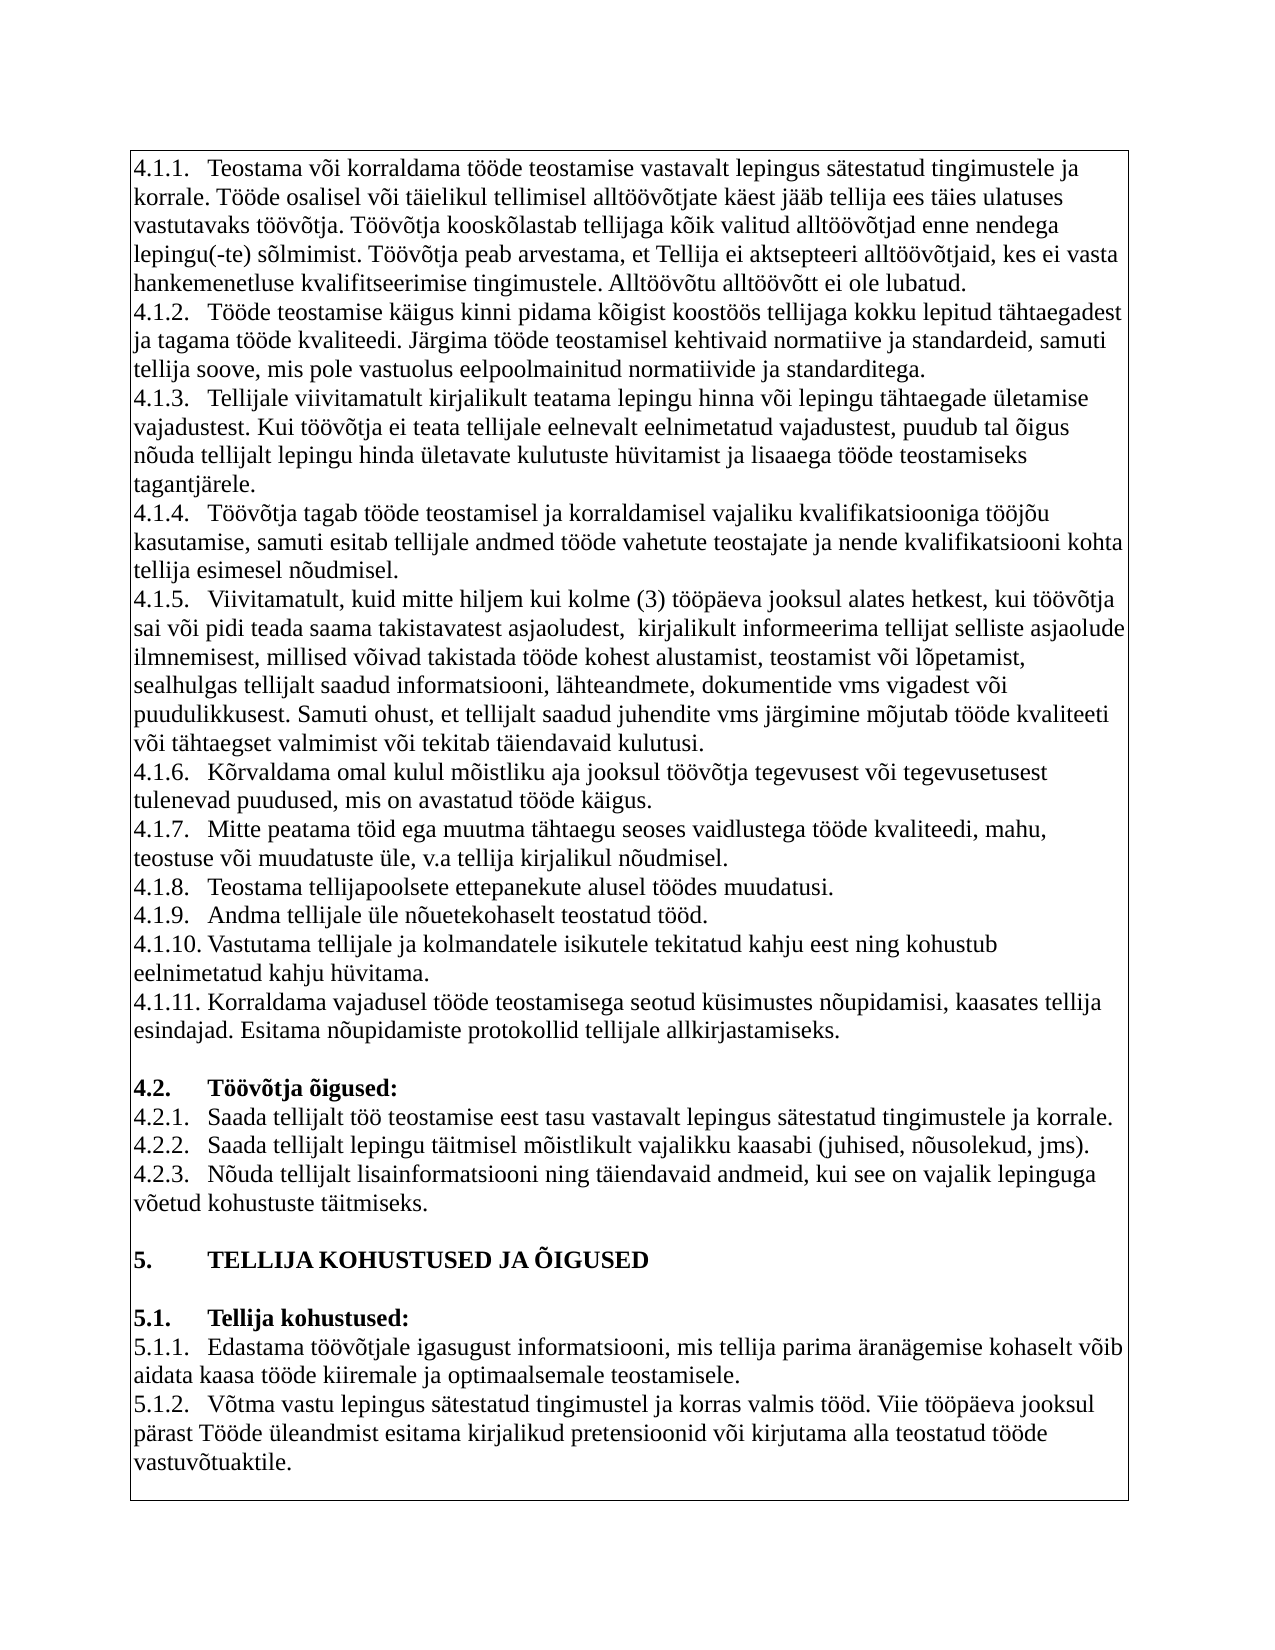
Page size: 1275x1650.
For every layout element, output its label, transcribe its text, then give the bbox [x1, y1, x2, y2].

text 4.1.6. Kõrvaldama omal kulul mõistliku aja jooksul töövõtja tegevusest või tegevusetusest tulenevad puudused, mis on avastatud tööde käigus. [133, 757, 1125, 814]
text 4.1.7. Mitte peatama töid ega muutma tähtaegu seoses vaidlustega tööde kvaliteedi, mahu, teostuse või muudatuste üle, v.a tellija kirjalikul nõudmisel. [133, 814, 1125, 872]
text 4.1.10. Vastutama tellijale ja kolmandatele isikutele tekitatud kahju eest ning kohustub eelnimetatud kahju hüvitama. [133, 929, 1125, 987]
text 5.1.2. Võtma vastu lepingus sätestatud tingimustel ja korras valmis tööd. Viie tööpäeva jooksul pärast Tööde üleandmist esitama kirjalikud pretensioonid või kirjutama alla teostatud tööde vastuvõtuaktile. [133, 1389, 1125, 1476]
text 4.1.4. Töövõtja tagab tööde teostamisel ja korraldamisel vajaliku kvalifikatsiooniga tööjõu kasutamise, samuti esitab tellijale andmed tööde vahetute teostajate ja nende kvalifikatsiooni kohta tellija esimesel nõudmisel. [133, 498, 1125, 584]
text 4.2.1. Saada tellijalt töö teostamise eest tasu vastavalt lepingus sätestatud tingimustele ja korrale. [133, 1102, 1125, 1131]
text 4.2.3. Nõuda tellijalt lisainformatsiooni ning täiendavaid andmeid, kui see on vajalik lepinguga võetud kohustuste täitmiseks. [133, 1159, 1125, 1217]
text 4.1.3. Tellijale viivitamatult kirjalikult teatama lepingu hinna või lepingu tähtaegade ületamise vajadustest. Kui töövõtja ei teata tellijale eelnevalt eelnimetatud vajadustest, puudub tal õigus nõuda tellijalt lepingu hinda ületavate kulutuste hüvitamist ja lisaaega tööde teostamiseks tagantjärele. [133, 383, 1125, 498]
text 5. TELLIJA KOHUSTUSED JA ÕIGUSED [133, 1246, 1125, 1274]
text 4.1.1. Teostama või korraldama tööde teostamise vastavalt lepingus sätestatud tingimustele ja korrale. Tööde osalisel või täielikul tellimisel alltöövõtjate käest jääb tellija ees täies ulatuses vastutavaks töövõtja. Töövõtja kooskõlastab tellijaga kõik valitud alltöövõtjad enne nendega lepingu(-te) sõlmimist. Töövõtja peab arvestama, et Tellija ei aktsepteeri alltöövõtjaid, kes ei vasta hankemenetluse kvalifitseerimise tingimustele. Alltöövõtu alltöövõtt ei ole lubatud. [133, 153, 1125, 297]
text 4.1.2. Tööde teostamise käigus kinni pidama kõigist koostöös tellijaga kokku lepitud tähtaegadest ja tagama tööde kvaliteedi. Järgima tööde teostamisel kehtivaid normatiive ja standardeid, samuti tellija soove, mis pole vastuolus eelpoolmainitud normatiivide ja standarditega. [133, 297, 1125, 383]
text 4.1.5. Viivitamatult, kuid mitte hiljem kui kolme (3) tööpäeva jooksul alates hetkest, kui töövõtja sai või pidi teada saama takistavatest asjaoludest, kirjalikult informeerima tellijat selliste asjaolude ilmnemisest, millised võivad takistada tööde kohest alustamist, teostamist või lõpetamist, sealhulgas tellijalt saadud informatsiooni, lähteandmete, dokumentide vms vigadest või puudulikkusest. Samuti ohust, et tellijalt saadud juhendite vms järgimine mõjutab tööde kvaliteeti või tähtaegset valmimist või tekitab täiendavaid kulutusi. [133, 584, 1125, 757]
text 4.1.8. Teostama tellijapoolsete ettepanekute alusel töödes muudatusi. [133, 872, 1125, 901]
text 4.1.9. Andma tellijale üle nõuetekohaselt teostatud tööd. [133, 901, 1125, 929]
text 4.2.2. Saada tellijalt lepingu täitmisel mõistlikult vajalikku kaasabi (juhised, nõusolekud, jms). [133, 1131, 1125, 1159]
text 5.1. Tellija kohustused: [133, 1303, 1125, 1332]
text 4.1.11. Korraldama vajadusel tööde teostamisega seotud küsimustes nõupidamisi, kaasates tellija esindajad. Esitama nõupidamiste protokollid tellijale allkirjastamiseks. [133, 987, 1125, 1044]
text 5.1.1. Edastama töövõtjale igasugust informatsiooni, mis tellija parima äranägemise kohaselt võib aidata kaasa tööde kiiremale ja optimaalsemale teostamisele. [133, 1332, 1125, 1389]
text 4.2. Töövõtja õigused: [133, 1073, 1125, 1102]
